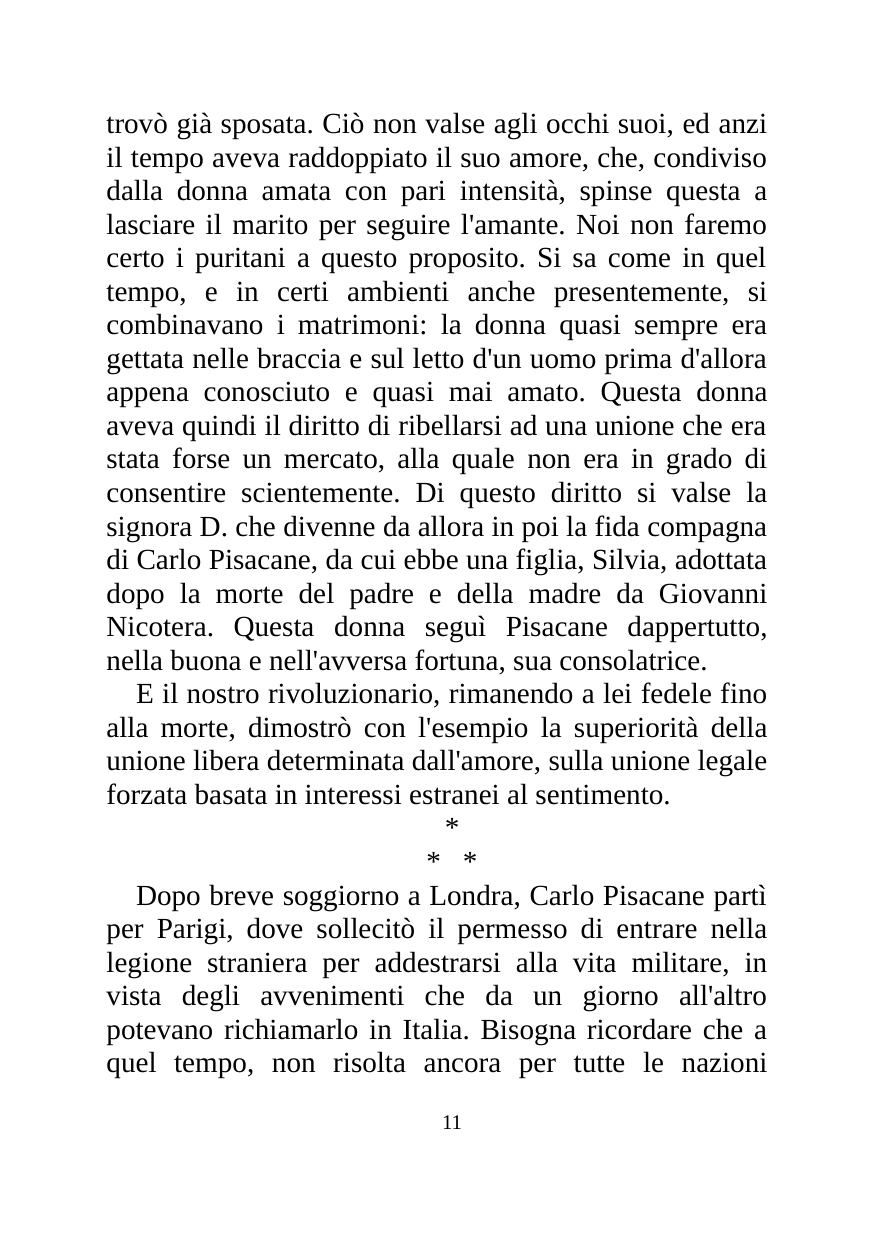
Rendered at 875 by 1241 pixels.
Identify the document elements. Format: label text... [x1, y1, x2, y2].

text * * [106, 844, 768, 878]
text Dopo breve soggiorno a Londra, Carlo Pisacane partì per Parigi, dove sollecitò il permesso di entrare nella legione straniera per addestrarsi alla vita militare, in vista degli avvenimenti che da un giorno all'altro potevano richiamarlo in Italia. Bisogna ricordare che a quel tempo, non risolta ancora per tutte le nazioni [106, 878, 768, 1079]
text * [106, 811, 768, 844]
text E il nostro rivoluzionario, rimanendo a lei fedele fino alla morte, dimostrò con l'esempio la superiorità della unione libera determinata dall'amore, sulla unione legale forzata basata in interessi estranei al sentimento. [106, 676, 768, 811]
text trovò già sposata. Ciò non valse agli occhi suoi, ed anzi il tempo aveva raddoppiato il suo amore, che, condiviso dalla donna amata con pari intensità, spinse questa a lasciare il marito per seguire l'amante. Noi non faremo certo i puritani a questo proposito. Si sa come in quel tempo, e in certi ambienti anche presentemente, si combinavano i matrimoni: la donna quasi sempre era gettata nelle braccia e sul letto d'un uomo prima d'allora appena conosciuto e quasi mai amato. Questa donna aveva quindi il diritto di ribellarsi ad una unione che era stata forse un mercato, alla quale non era in grado di consentire scientemente. Di questo diritto si valse la signora D. che divenne da allora in poi la fida compagna di Carlo Pisacane, da cui ebbe una figlia, Silvia, adottata dopo la morte del padre e della madre da Giovanni Nicotera. Questa donna seguì Pisacane dappertutto, nella buona e nell'avversa fortuna, sua consolatrice. [106, 106, 768, 676]
